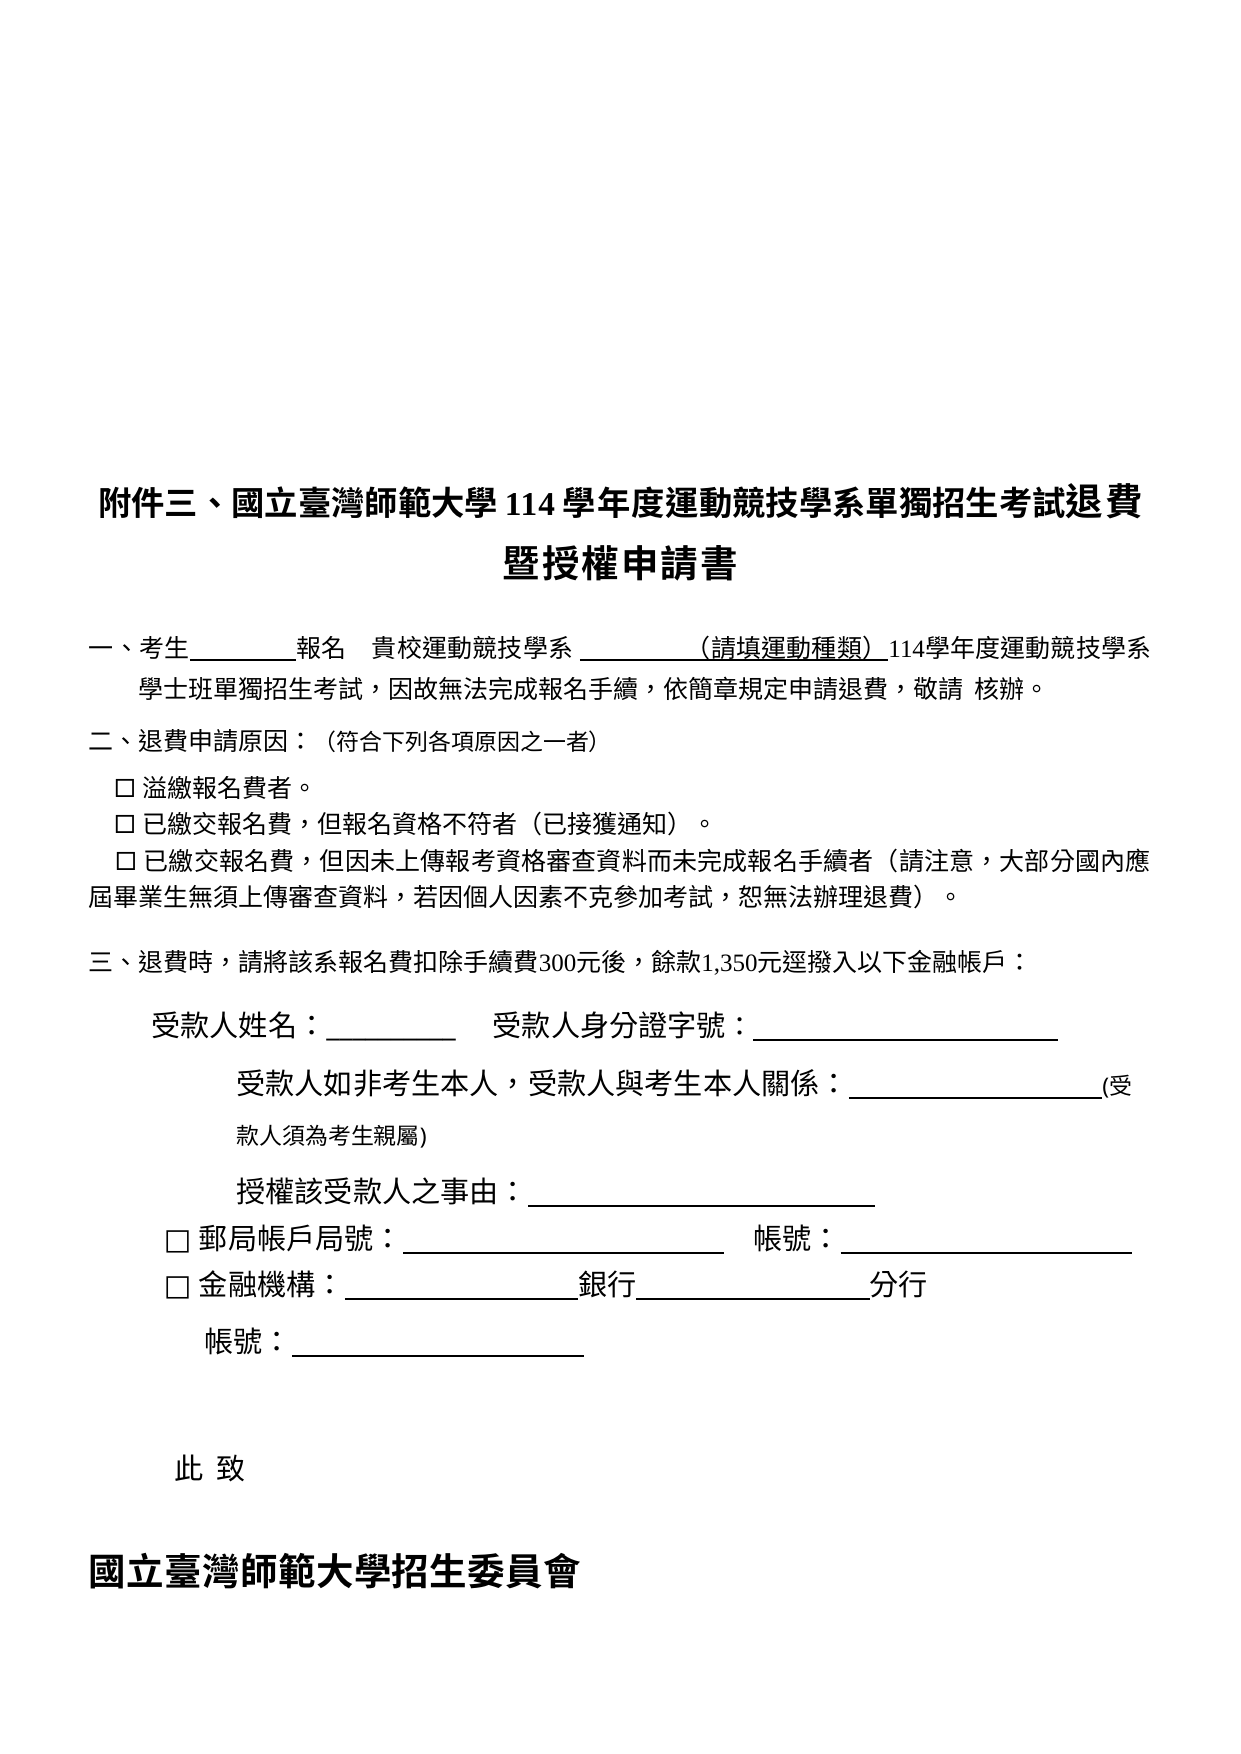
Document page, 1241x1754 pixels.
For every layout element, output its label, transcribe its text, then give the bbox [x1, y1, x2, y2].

text 二、退費申請原因：（符合下列各項原因之一者） [89, 722, 1152, 758]
text 授權該受款人之事由： [236, 1163, 1152, 1213]
text 受款人如非考生本人，受款人與考生本人關係： (受款人須為考生親屬) [236, 1055, 1152, 1155]
text 受款人姓名：__________ 受款人身分證字號： [151, 997, 1152, 1047]
text □ 金融機構： 銀行 分行 [164, 1258, 1152, 1304]
text 國立臺灣師範大學招生委員會 [89, 1527, 1152, 1589]
text  溢繳報名費者。 [89, 768, 1152, 805]
text  已繳交報名費，但報名資格不符者（已接獲通知）。 [89, 805, 1152, 841]
text 三、退費時，請將該系報名費扣除手續費300元後，餘款1,350元逕撥入以下金融帳戶： [89, 942, 1152, 978]
text  已繳交報名費，但因未上傳報考資格審查資料而未完成報名手續者（請注意，大部分國內應屆畢業生無須上傳審查資料，若因個人因素不克參加考試，恕無法辦理退費）。 [89, 841, 1152, 913]
text 此 致 [89, 1425, 1152, 1487]
subtitle 附件三、國立臺灣師範大學114學年度運動競技學系單獨招生考試退費暨授權申請書 [89, 457, 1152, 582]
text □ 郵局帳戶局號： 帳號： [164, 1213, 1152, 1258]
text 一、考生 報名 貴校運動競技學系 （請填運動種類）114學年度運動競技學系學士班單獨招生考試，因故無法完成報名手續，依簡章規定申請退費，敬請 核辦。 [89, 628, 1152, 706]
text 帳號： [151, 1312, 1152, 1362]
